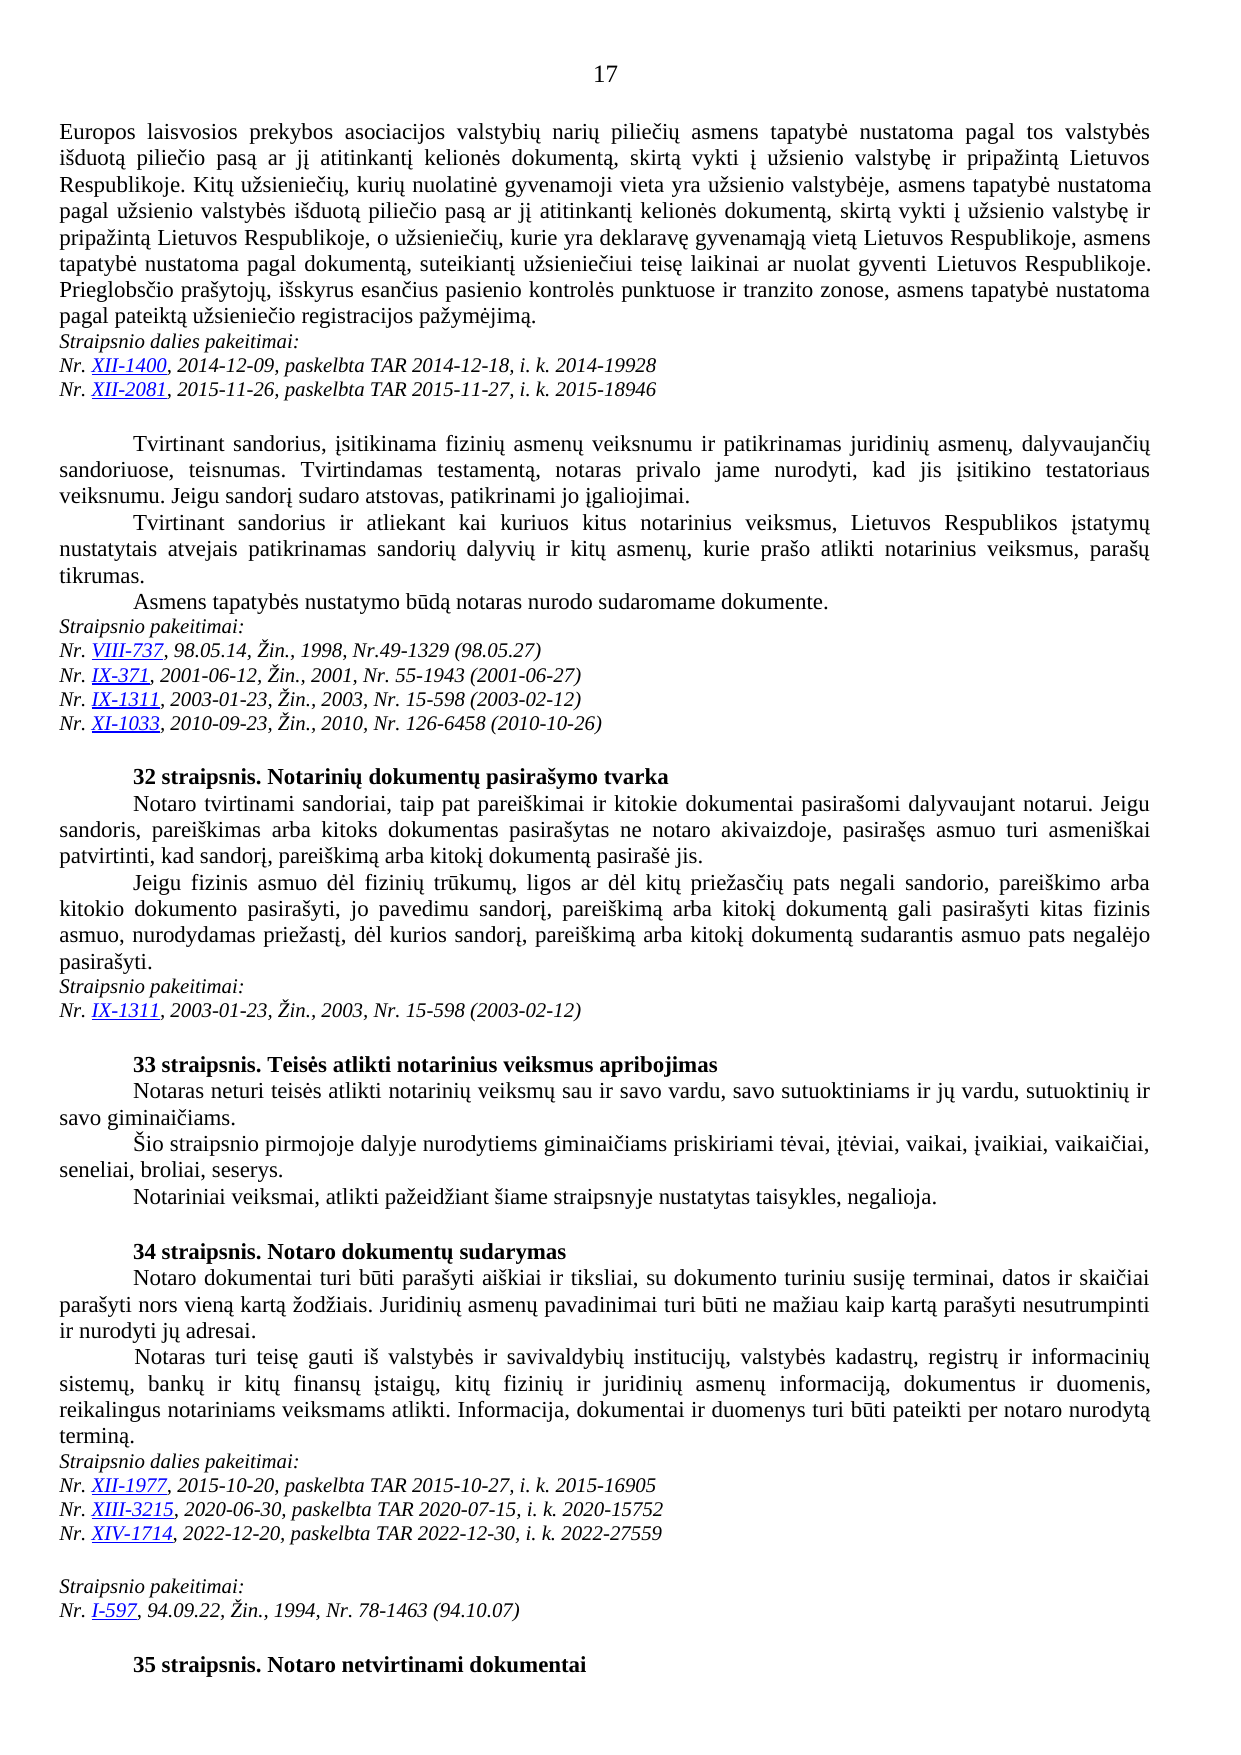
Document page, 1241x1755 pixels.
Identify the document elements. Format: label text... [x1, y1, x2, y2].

text Notaro tvirtinami sandoriai, taip pat pareiškimai ir kitokie dokumentai pasirašomi dalyvaujant notarui. Jeigu sandoris, pareiškimas arba kitoks dokumentas pasirašytas ne notaro akivaizdoje, pasirašęs asmuo turi asmeniškai patvirtinti, kad sandorį, pareiškimą arba kitokį dokumentą pasirašė jis. [59, 790, 1152, 869]
text 34 straipsnis. Notaro dokumentų sudarymas [59, 1238, 1152, 1264]
text 35 straipsnis. Notaro netvirtinami dokumentai [59, 1651, 1152, 1677]
text Notaro dokumentai turi būti parašyti aiškiai ir tiksliai, su dokumento turiniu susiję terminai, datos ir skaičiai parašyti nors vieną kartą žodžiais. Juridinių asmenų pavadinimai turi būti ne mažiau kaip kartą parašyti nesutrumpinti ir nurodyti jų adresai. [59, 1264, 1152, 1343]
text Nr. XII-2081, 2015-11-26, paskelbta TAR 2015-11-27, i. k. 2015-18946 [59, 377, 1152, 401]
text Notaras turi teisę gauti iš valstybės ir savivaldybių institucijų, valstybės kadastrų, registrų ir informacinių sistemų, bankų ir kitų finansų įstaigų, kitų fizinių ir juridinių asmenų informaciją, dokumentus ir duomenis, reikalingus notariniams veiksmams atlikti. Informacija, dokumentai ir duomenys turi būti pateikti per notaro nurodytą terminą. [59, 1343, 1152, 1449]
text 33 straipsnis. Teisės atlikti notarinius veiksmus apribojimas [59, 1051, 1152, 1077]
text Straipsnio dalies pakeitimai: [59, 329, 1152, 353]
text Straipsnio pakeitimai: [59, 1574, 1152, 1598]
text Nr. I-597, 94.09.22, Žin., 1994, Nr. 78-1463 (94.10.07) [59, 1598, 1152, 1622]
text Nr. IX-1311, 2003-01-23, Žin., 2003, Nr. 15-598 (2003-02-12) [59, 687, 1152, 711]
text Nr. XIV-1714, 2022-12-20, paskelbta TAR 2022-12-30, i. k. 2022-27559 [59, 1521, 1152, 1545]
text Nr. IX-371, 2001-06-12, Žin., 2001, Nr. 55-1943 (2001-06-27) [59, 662, 1152, 687]
text Jeigu fizinis asmuo dėl fizinių trūkumų, ligos ar dėl kitų priežasčių pats negali sandorio, pareiškimo arba kitokio dokumento pasirašyti, jo pavedimu sandorį, pareiškimą arba kitokį dokumentą gali pasirašyti kitas fizinis asmuo, nurodydamas priežastį, dėl kurios sandorį, pareiškimą arba kitokį dokumentą sudarantis asmuo pats negalėjo pasirašyti. [59, 869, 1152, 974]
text Straipsnio pakeitimai: [59, 614, 1152, 638]
text Nr. XII-1977, 2015-10-20, paskelbta TAR 2015-10-27, i. k. 2015-16905 [59, 1473, 1152, 1497]
text Tvirtinant sandorius ir atliekant kai kuriuos kitus notarinius veiksmus, Lietuvos Respublikos įstatymų nustatytais atvejais patikrinamas sandorių dalyvių ir kitų asmenų, kurie prašo atlikti notarinius veiksmus, parašų tikrumas. [59, 509, 1152, 588]
text Notaras neturi teisės atlikti notarinių veiksmų sau ir savo vardu, savo sutuoktiniams ir jų vardu, sutuoktinių ir savo giminaičiams. [59, 1077, 1152, 1130]
text Tvirtinant sandorius, įsitikinama fizinių asmenų veiksnumu ir patikrinamas juridinių asmenų, dalyvaujančių sandoriuose, teisnumas. Tvirtindamas testamentą, notaras privalo jame nurodyti, kad jis įsitikino testatoriaus veiksnumu. Jeigu sandorį sudaro atstovas, patikrinami jo įgaliojimai. [59, 430, 1152, 509]
text Europos laisvosios prekybos asociacijos valstybių narių piliečių asmens tapatybė nustatoma pagal tos valstybės išduotą piliečio pasą ar jį atitinkantį kelionės dokumentą, skirtą vykti į užsienio valstybę ir pripažintą Lietuvos Respublikoje. Kitų užsieniečių, kurių nuolatinė gyvenamoji vieta yra užsienio valstybėje, asmens tapatybė nustatoma pagal užsienio valstybės išduotą piliečio pasą ar jį atitinkantį kelionės dokumentą, skirtą vykti į užsienio valstybę ir pripažintą Lietuvos Respublikoje, o užsieniečių, kurie yra deklaravę gyvenamąją vietą Lietuvos Respublikoje, asmens tapatybė nustatoma pagal dokumentą, suteikiantį užsieniečiui teisę laikinai ar nuolat gyventi Lietuvos Respublikoje. Prieglobsčio prašytojų, išskyrus esančius pasienio kontrolės punktuose ir tranzito zonose, asmens tapatybė nustatoma pagal pateiktą užsieniečio registracijos pažymėjimą. [59, 118, 1152, 329]
text Nr. VIII-737, 98.05.14, Žin., 1998, Nr.49-1329 (98.05.27) [59, 638, 1152, 662]
text Nr. XIII-3215, 2020-06-30, paskelbta TAR 2020-07-15, i. k. 2020-15752 [59, 1497, 1152, 1521]
text Asmens tapatybės nustatymo būdą notaras nurodo sudaromame dokumente. [59, 588, 1152, 614]
text Šio straipsnio pirmojoje dalyje nurodytiems giminaičiams priskiriami tėvai, įtėviai, vaikai, įvaikiai, vaikaičiai, seneliai, broliai, seserys. [59, 1130, 1152, 1183]
text 32 straipsnis. Notarinių dokumentų pasirašymo tvarka [59, 763, 1152, 790]
text Straipsnio dalies pakeitimai: [59, 1449, 1152, 1473]
text Nr. XI-1033, 2010-09-23, Žin., 2010, Nr. 126-6458 (2010-10-26) [59, 711, 1152, 735]
text Nr. XII-1400, 2014-12-09, paskelbta TAR 2014-12-18, i. k. 2014-19928 [59, 353, 1152, 377]
text Straipsnio pakeitimai: [59, 974, 1152, 998]
text Nr. IX-1311, 2003-01-23, Žin., 2003, Nr. 15-598 (2003-02-12) [59, 998, 1152, 1022]
text Notariniai veiksmai, atlikti pažeidžiant šiame straipsnyje nustatytas taisykles, negalioja. [59, 1183, 1152, 1209]
